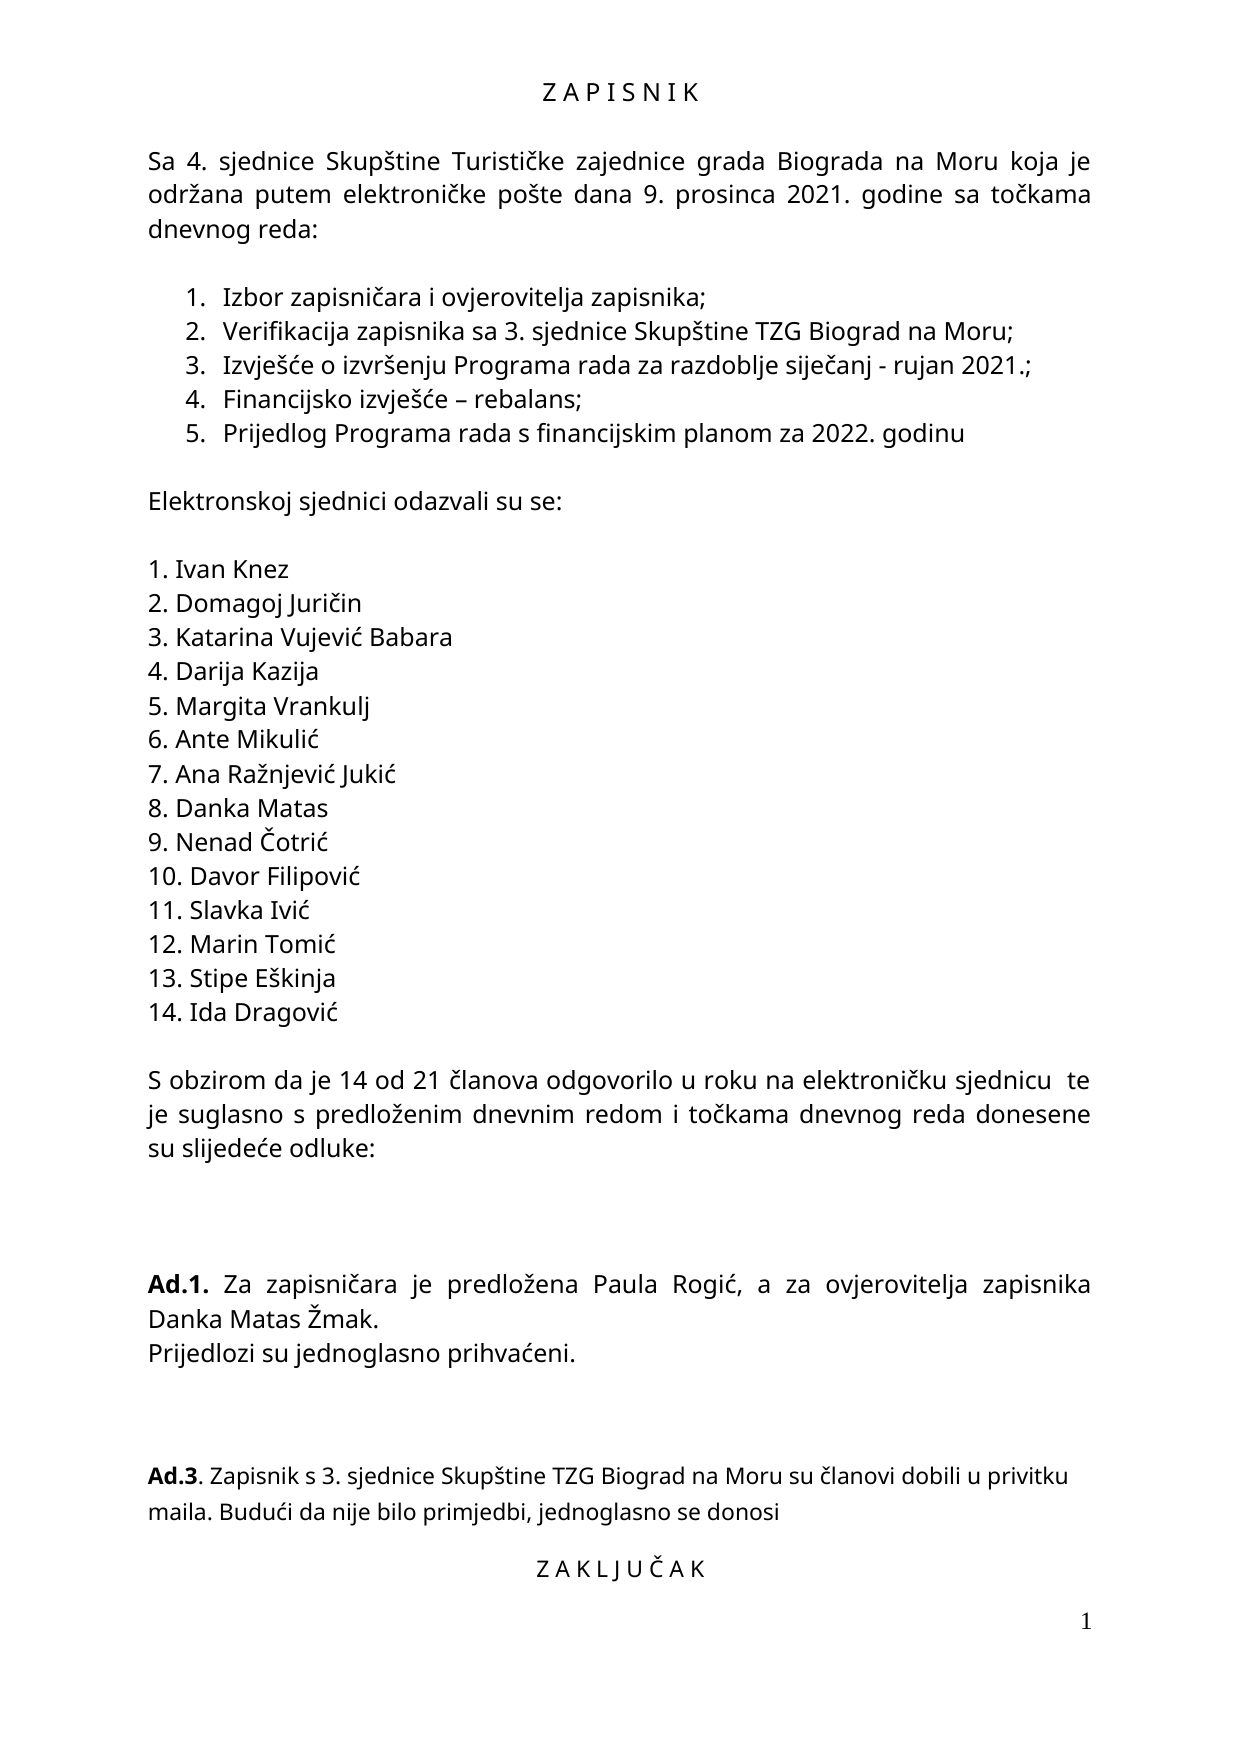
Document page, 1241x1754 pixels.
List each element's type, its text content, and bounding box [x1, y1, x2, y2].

text Elektronskoj sjednici odazvali su se: [148, 484, 1093, 518]
list Izbor zapisničara i ovjerovitelja zapisnika; [185, 279, 1093, 313]
text Ad.3. Zapisnik s 3. sjednice Skupštine TZG Biograd na Moru su članovi dobili u privitku maila. Budući da nije bilo primjedbi, jednoglasno se donosi [148, 1460, 1093, 1527]
text 8. Danka Matas [148, 790, 1093, 824]
text Z A P I S N I K [148, 75, 1093, 109]
text 2. Domagoj Juričin [148, 586, 1093, 620]
text Z A K L J U Č A K [148, 1553, 1093, 1584]
text Sa 4. sjednice Skupštine Turističke zajednice grada Biograda na Moru koja je održana putem elektroničke pošte dana 9. prosinca 2021. godine sa točkama dnevnog reda: [148, 143, 1093, 245]
text 10. Davor Filipović [148, 858, 1093, 892]
text 12. Marin Tomić [148, 927, 1093, 961]
text Prijedlozi su jednoglasno prihvaćeni. [148, 1335, 1093, 1369]
list Prijedlog Programa rada s financijskim planom za 2022. godinu [185, 416, 1093, 450]
list Verifikacija zapisnika sa 3. sjednice Skupštine TZG Biograd na Moru; [185, 313, 1093, 347]
text 7. Ana Ražnjević Jukić [148, 756, 1093, 790]
text 1. Ivan Knez [148, 552, 1093, 586]
text 5. Margita Vrankulj [148, 688, 1093, 722]
text 6. Ante Mikulić [148, 722, 1093, 756]
list Financijsko izvješće – rebalans; [185, 382, 1093, 416]
text 3. Katarina Vujević Babara [148, 620, 1093, 654]
text S obzirom da je 14 od 21 članova odgovorilo u roku na elektroničku sjednicu te je suglasno s predloženim dnevnim redom i točkama dnevnog reda donesene su slijedeće odluke: [148, 1063, 1093, 1165]
text 4. Darija Kazija [148, 654, 1093, 688]
text 13. Stipe Eškinja [148, 961, 1093, 995]
text 14. Ida Dragović [148, 995, 1093, 1029]
list Izvješće o izvršenju Programa rada za razdoblje siječanj - rujan 2021.; [185, 347, 1093, 382]
text Ad.1. Za zapisničara je predložena Paula Rogić, a za ovjerovitelja zapisnika Danka Matas Žmak. [148, 1267, 1093, 1335]
text 9. Nenad Čotrić [148, 824, 1093, 858]
text 11. Slavka Ivić [148, 892, 1093, 927]
